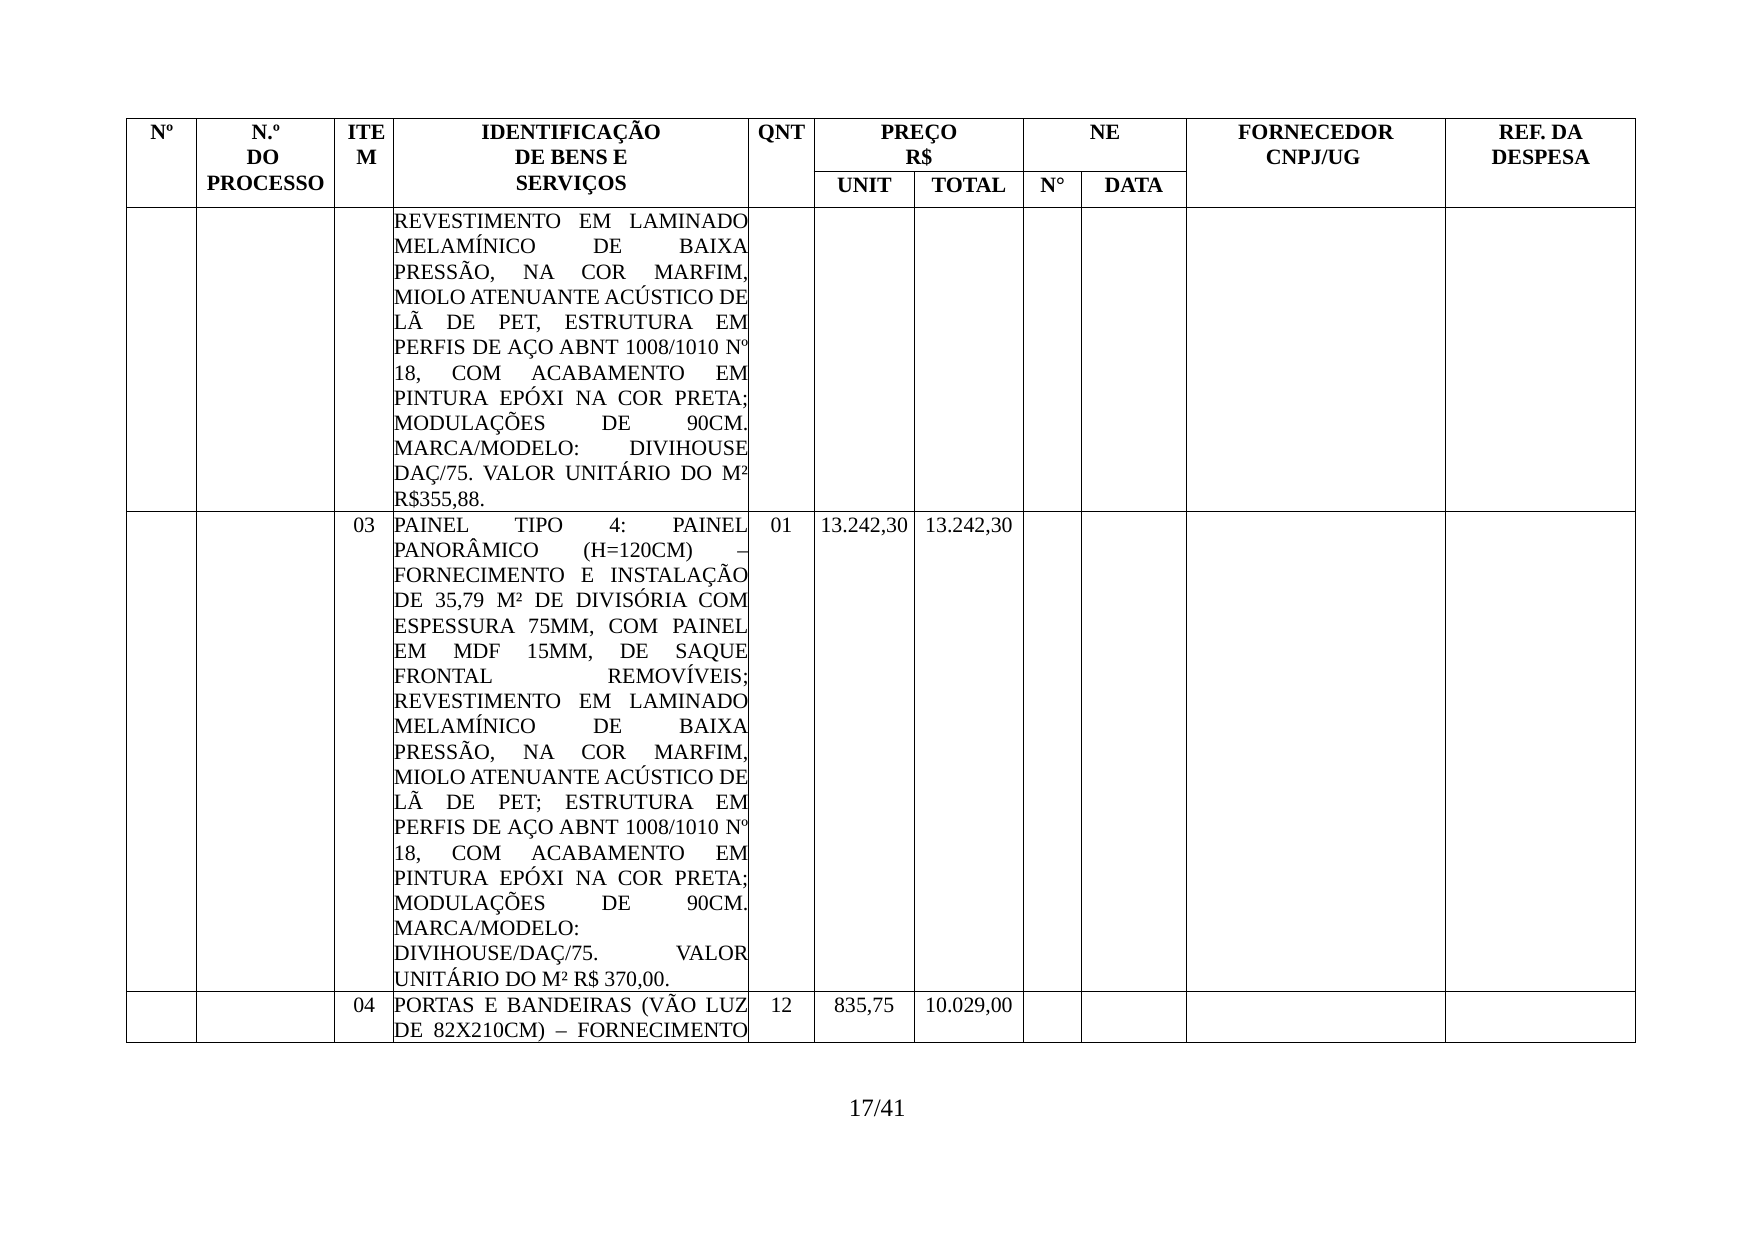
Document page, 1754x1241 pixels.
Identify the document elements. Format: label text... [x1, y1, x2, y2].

table_cell REVESTIMENTO EM LAMINADO MELAMÍNICO DE BAIXA PRESSÃO, NA COR MARFIM, MIOLO ATENUANTE ACÚSTICO DE LÃ DE PET, ESTRUTURA EM PERFIS DE AÇO ABNT 1008/1010 Nº 18, COM ACABAMENTO EM PINTURA EPÓXI NA COR PRETA; MODULAÇÕES DE 90CM. MARCA/MODELO: DIVIHOUSE DAÇ/75. VALOR UNITÁRIO DO M² R$355,88. [394, 208, 748, 511]
table_cell [815, 208, 914, 511]
table_cell 03 [335, 512, 393, 991]
table_header REF. DA DESPESA [1446, 119, 1635, 207]
table_cell 13.242,30 [815, 512, 914, 991]
table_cell [1446, 992, 1635, 1042]
table_header QNT [749, 119, 814, 207]
table_header IDENTIFICAÇÃO DE BENS E SERVIÇOS [394, 119, 748, 207]
table_cell [1082, 208, 1186, 511]
table_cell DATA [1082, 172, 1186, 207]
table_cell 01 [749, 512, 814, 991]
table_cell [335, 208, 393, 511]
table_cell [1187, 992, 1445, 1042]
table_cell [915, 208, 1023, 511]
table_cell [749, 208, 814, 511]
table_cell 13.242,30 [915, 512, 1023, 991]
table_cell 04 [335, 992, 393, 1042]
table_cell [1024, 512, 1081, 991]
table_cell TOTAL [915, 172, 1023, 207]
table_cell [127, 992, 196, 1042]
table_cell [1187, 208, 1445, 511]
table_cell [1024, 208, 1081, 511]
table_header Nº [127, 119, 196, 207]
table_header FORNECEDOR CNPJ/UG [1187, 119, 1445, 207]
table_cell 10.029,00 [915, 992, 1023, 1042]
table_cell UNIT [815, 172, 914, 207]
table_header NE [1024, 119, 1186, 171]
table_cell [127, 512, 196, 991]
table_cell 12 [749, 992, 814, 1042]
table_cell N° [1024, 172, 1081, 207]
table_cell [1446, 512, 1635, 991]
table_header ITEM [335, 119, 393, 207]
table_cell [197, 208, 334, 511]
table_header N.º DO PROCESSO [197, 119, 334, 207]
table_cell [1446, 208, 1635, 511]
table_cell PORTAS E BANDEIRAS (VÃO LUZ DE 82X210CM) – FORNECIMENTO [394, 992, 748, 1042]
table_cell [1024, 992, 1081, 1042]
table_cell [197, 512, 334, 991]
table_cell [1082, 512, 1186, 991]
table_cell [197, 992, 334, 1042]
table_cell [127, 208, 196, 511]
table_cell 835,75 [815, 992, 914, 1042]
table_header PREÇO R$ [815, 119, 1023, 171]
table_cell PAINEL TIPO 4: PAINEL PANORÂMICO (H=120CM) – FORNECIMENTO E INSTALAÇÃO DE 35,79 M² DE DIVISÓRIA COM ESPESSURA 75MM, COM PAINEL EM MDF 15MM, DE SAQUE FRONTAL REMOVÍVEIS; REVESTIMENTO EM LAMINADO MELAMÍNICO DE BAIXA PRESSÃO, NA COR MARFIM, MIOLO ATENUANTE ACÚSTICO DE LÃ DE PET; ESTRUTURA EM PERFIS DE AÇO ABNT 1008/1010 Nº 18, COM ACABAMENTO EM PINTURA EPÓXI NA COR PRETA; MODULAÇÕES DE 90CM. MARCA/MODELO: DIVIHOUSE/DAÇ/75. VALOR UNITÁRIO DO M² R$ 370,00. [394, 512, 748, 991]
table_cell [1082, 992, 1186, 1042]
table_cell [1187, 512, 1445, 991]
